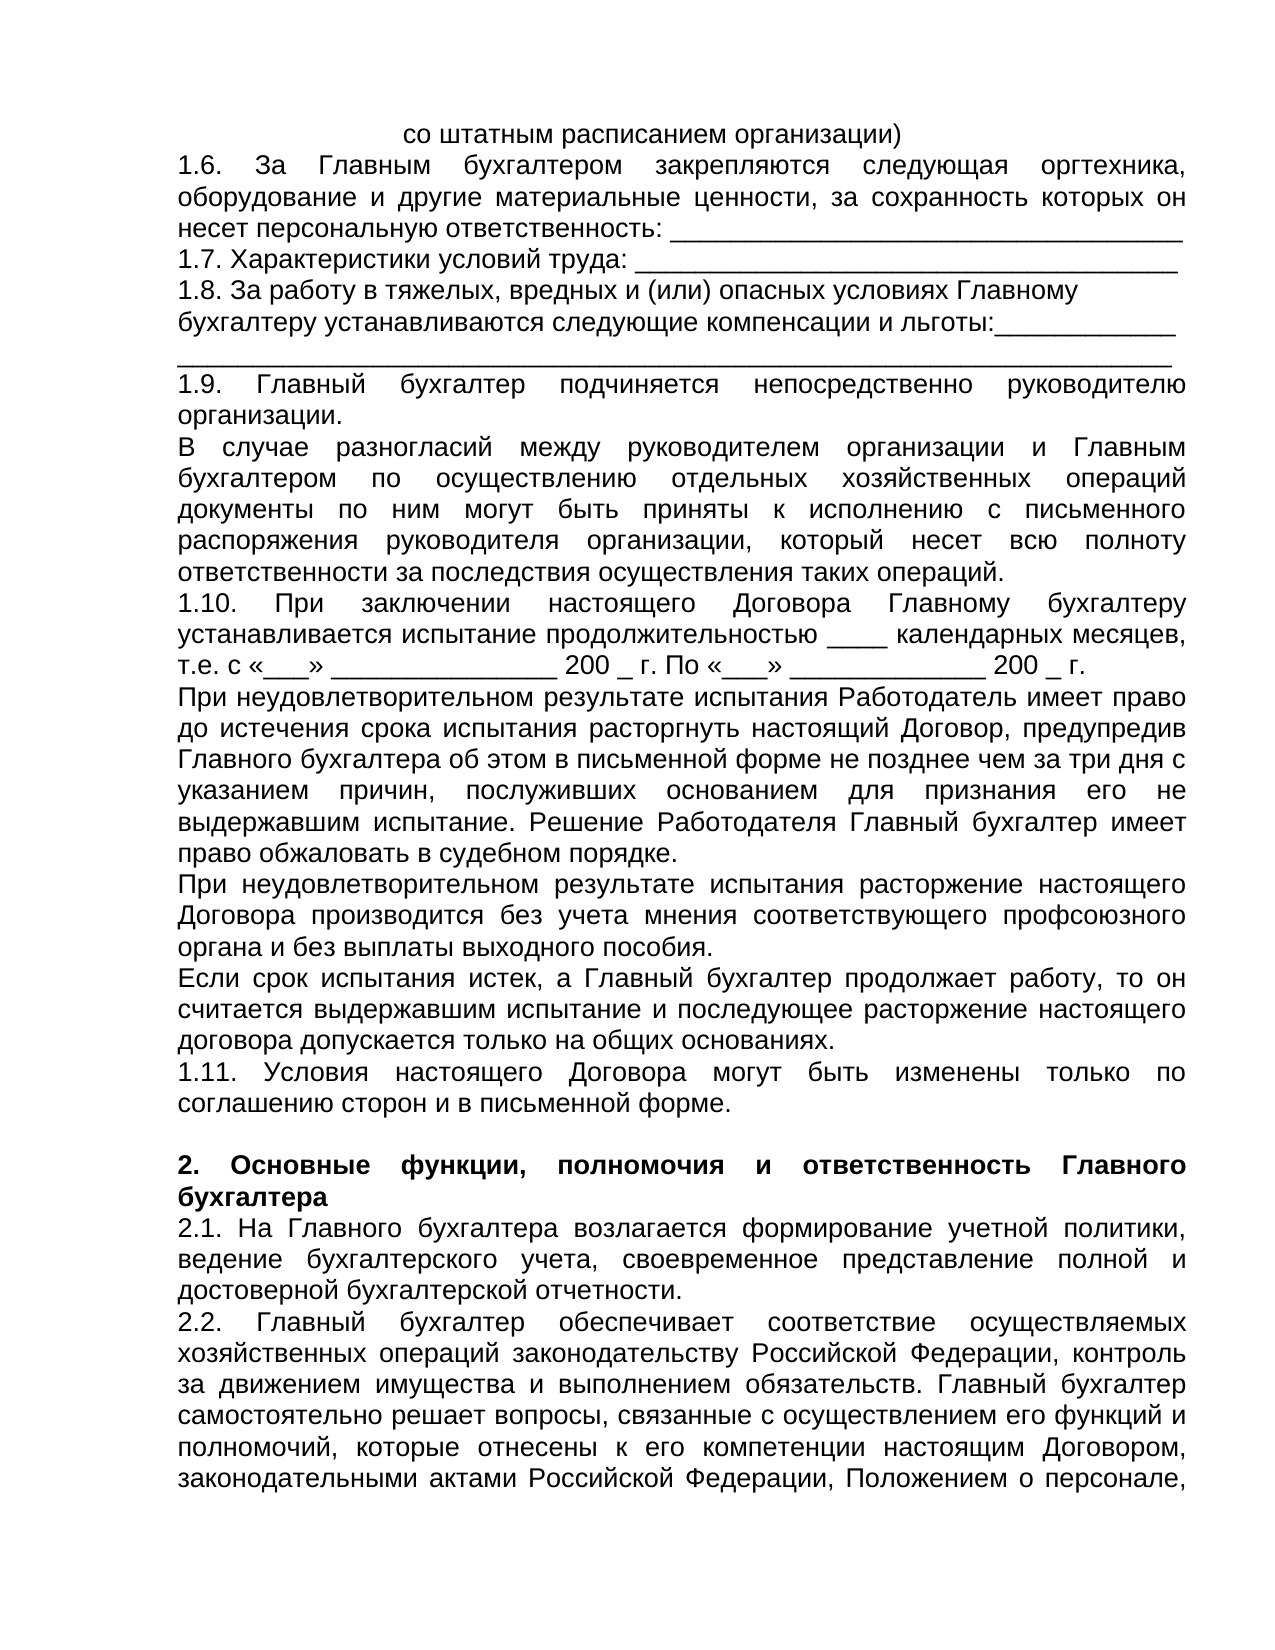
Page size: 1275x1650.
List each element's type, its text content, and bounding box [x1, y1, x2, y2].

text При неудовлетворительном результате испытания Работодатель имеет право до истечения срока испытания расторгнуть настоящий Договор, предупредив Главного бухгалтера об этом в письменной форме не позднее чем за три дня с указанием причин, послуживших основанием для признания его не выдержавшим испытание. Решение Работодателя Главный бухгалтер имеет право обжаловать в судебном порядке. [177, 681, 1186, 868]
text 2. Основные функции, полномочия и ответственность Главного бухгалтера [177, 1149, 1186, 1212]
text 1.8. За работу в тяжелых, вредных и (или) опасных условиях Главному [177, 274, 1186, 306]
text 1.6. За Главным бухгалтером закрепляются следующая оргтехника, оборудование и другие материальные ценности, за сохранность которых он несет персональную ответственность: __________________________________ [177, 149, 1186, 243]
text При неудовлетворительном результате испытания расторжение настоящего Договора производится без учета мнения соответствующего профсоюзного органа и без выплаты выходного пособия. [177, 868, 1186, 962]
text бухгалтеру устанавливаются следующие компенсации и льготы:____________ [177, 306, 1186, 337]
text 1.11. Условия настоящего Договора могут быть изменены только по соглашению сторон и в письменной форме. [177, 1056, 1186, 1118]
text Если срок испытания истек, а Главный бухгалтер продолжает работу, то он считается выдержавшим испытание и последующее расторжение настоящего договора допускается только на общих основаниях. [177, 962, 1186, 1056]
text 1.7. Характеристики условий труда: ____________________________________ [177, 243, 1186, 274]
text В случае разногласий между руководителем организации и Главным бухгалтером по осуществлению отдельных хозяйственных операций документы по ним могут быть приняты к исполнению с письменного распоряжения руководителя организации, который несет всю полноту ответственности за последствия осуществления таких операций. [177, 431, 1186, 587]
text __________________________________________________________________ [177, 337, 1186, 368]
text со штатным расписанием организации) [177, 118, 1186, 149]
text 1.10. При заключении настоящего Договора Главному бухгалтеру устанавливается испытание продолжительностью ____ календарных месяцев, т.е. с «___» _______________ 200 _ г. По «___» _____________ 200 _ г. [177, 587, 1186, 681]
text 2.1. На Главного бухгалтера возлагается формирование учетной политики, ведение бухгалтерского учета, своевременное представление полной и достоверной бухгалтерской отчетности. [177, 1212, 1186, 1306]
text 1.9. Главный бухгалтер подчиняется непосредственно руководителю организации. [177, 368, 1186, 431]
text 2.2. Главный бухгалтер обеспечивает соответствие осуществляемых хозяйственных операций законодательству Российской Федерации, контроль за движением имущества и выполнением обязательств. Главный бухгалтер самостоятельно решает вопросы, связанные с осуществлением его функций и полномочий, которые отнесены к его компетенции настоящим Договором, законодательными актами Российской Федерации, Положением о персонале, [177, 1306, 1186, 1493]
